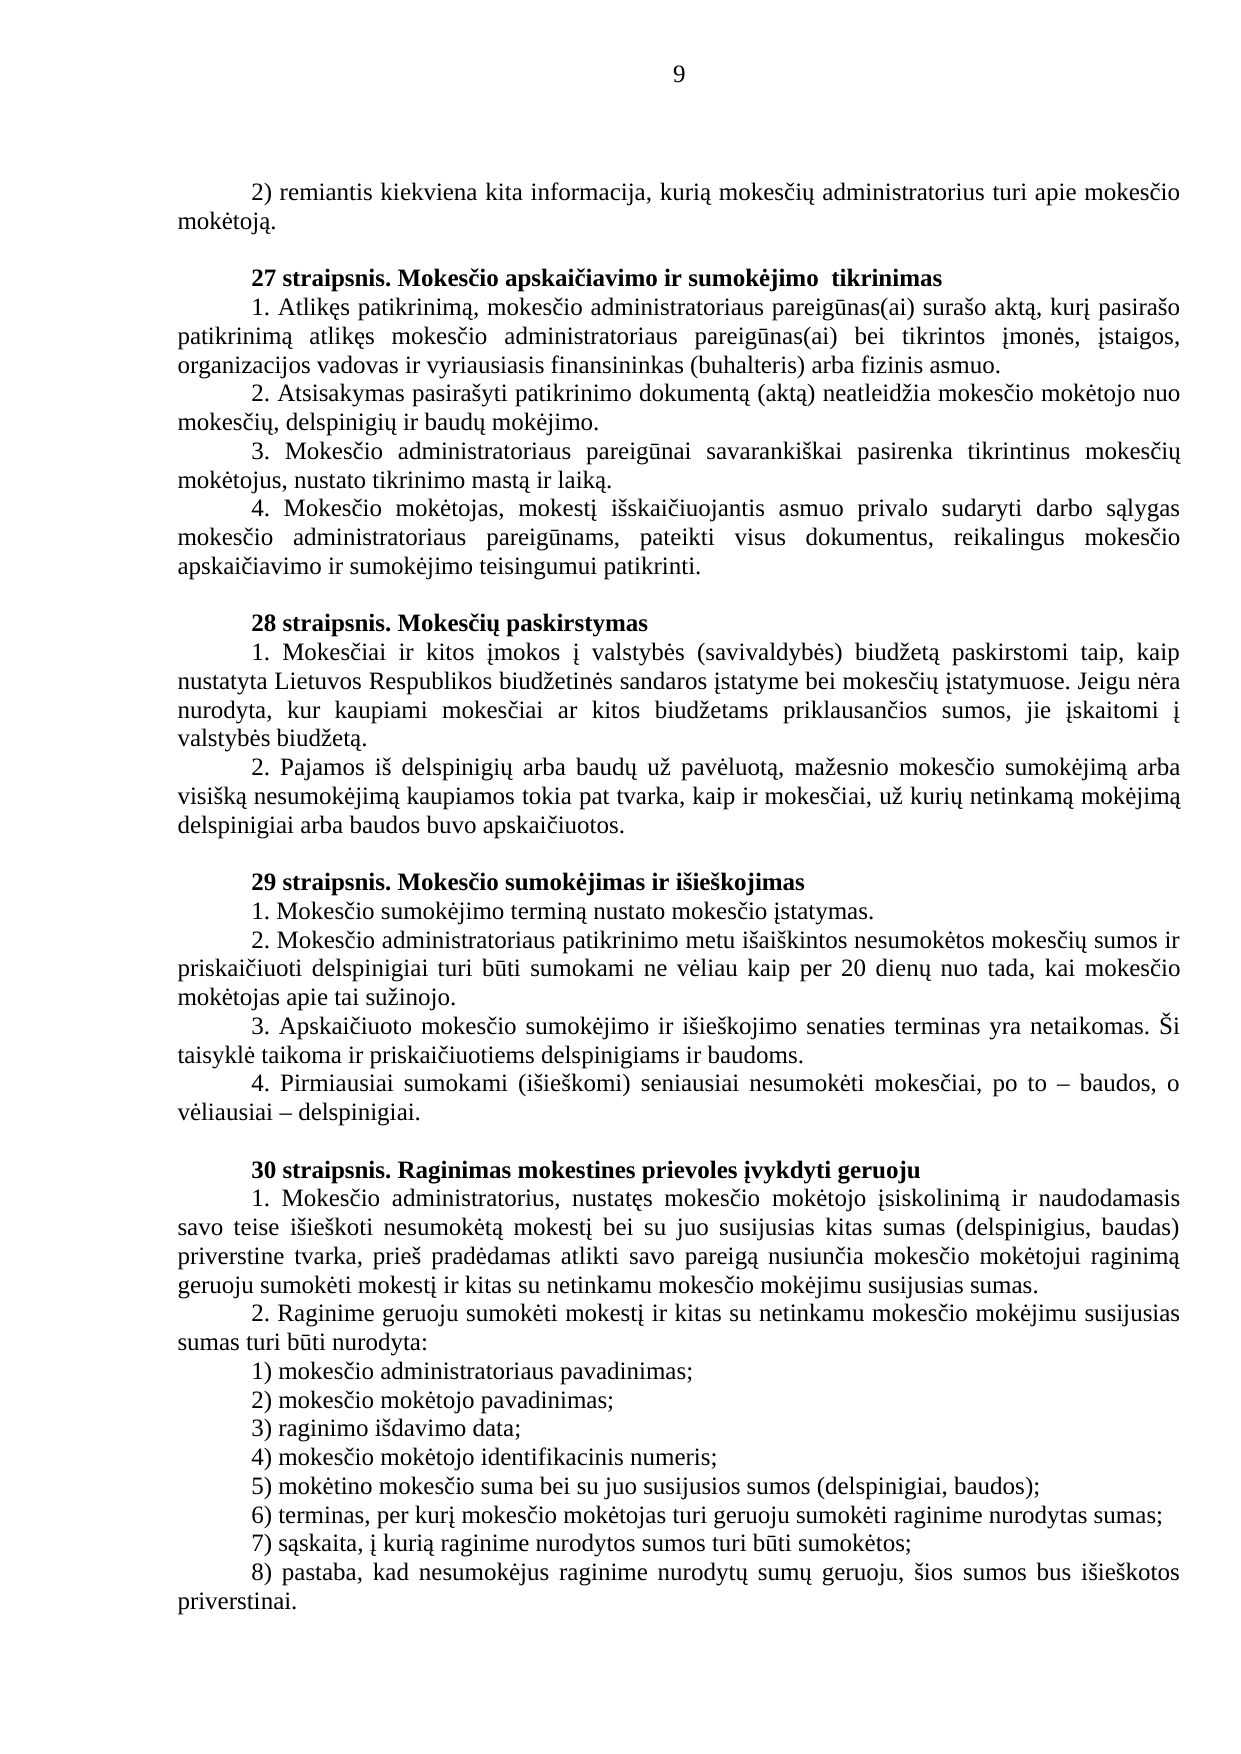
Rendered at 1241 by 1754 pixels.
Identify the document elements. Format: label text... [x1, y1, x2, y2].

text 2. Atsisakymas pasirašyti patikrinimo dokumentą (aktą) neatleidžia mokesčio mokėtojo nuo mokesčių, delspinigių ir baudų mokėjimo. [177, 378, 1181, 436]
text 8) pastaba, kad nesumokėjus raginime nurodytų sumų geruoju, šios sumos bus išieškotos priverstinai. [177, 1557, 1181, 1615]
text 2) remiantis kiekviena kita informacija, kurią mokesčių administratorius turi apie mokesčio mokėtoją. [177, 177, 1181, 235]
text 4) mokesčio mokėtojo identifikacinis numeris; [177, 1442, 1181, 1471]
text 3. Apskaičiuoto mokesčio sumokėjimo ir išieškojimo senaties terminas yra netaikomas. Ši taisyklė taikoma ir priskaičiuotiems delspinigiams ir baudoms. [177, 1011, 1181, 1068]
text 4. Pirmiausiai sumokami (išieškomi) seniausiai nesumokėti mokesčiai, po to – baudos, o vėliausiai – delspinigiai. [177, 1068, 1181, 1126]
text 4. Mokesčio mokėtojas, mokestį išskaičiuojantis asmuo privalo sudaryti darbo sąlygas mokesčio administratoriaus pareigūnams, pateikti visus dokumentus, reikalingus mokesčio apskaičiavimo ir sumokėjimo teisingumui patikrinti. [177, 493, 1181, 580]
text 1. Mokesčio administratorius, nustatęs mokesčio mokėtojo įsiskolinimą ir naudodamasis savo teise išieškoti nesumokėtą mokestį bei su juo susijusias kitas sumas (delspinigius, baudas) priverstine tvarka, prieš pradėdamas atlikti savo pareigą nusiunčia mokesčio mokėtojui raginimą geruoju sumokėti mokestį ir kitas su netinkamu mokesčio mokėjimu susijusias sumas. [177, 1183, 1181, 1298]
text 2) mokesčio mokėtojo pavadinimas; [177, 1385, 1181, 1413]
text 1. Mokesčio sumokėjimo terminą nustato mokesčio įstatymas. [177, 896, 1181, 925]
text 6) terminas, per kurį mokesčio mokėtojas turi geruoju sumokėti raginime nurodytas sumas; [177, 1500, 1181, 1528]
text 7) sąskaita, į kurią raginime nurodytos sumos turi būti sumokėtos; [177, 1528, 1181, 1557]
text 3) raginimo išdavimo data; [177, 1413, 1181, 1442]
text 29 straipsnis. Mokesčio sumokėjimas ir išieškojimas [177, 867, 1181, 896]
text 1. Atlikęs patikrinimą, mokesčio administratoriaus pareigūnas(ai) surašo aktą, kurį pasirašo patikrinimą atlikęs mokesčio administratoriaus pareigūnas(ai) bei tikrintos įmonės, įstaigos, organizacijos vadovas ir vyriausiasis finansininkas (buhalteris) arba fizinis asmuo. [177, 292, 1181, 378]
text 1. Mokesčiai ir kitos įmokos į valstybės (savivaldybės) biudžetą paskirstomi taip, kaip nustatyta Lietuvos Respublikos biudžetinės sandaros įstatyme bei mokesčių įstatymuose. Jeigu nėra nurodyta, kur kaupiami mokesčiai ar kitos biudžetams priklausančios sumos, jie įskaitomi į valstybės biudžetą. [177, 637, 1181, 752]
text 28 straipsnis. Mokesčių paskirstymas [177, 608, 1181, 637]
text 3. Mokesčio administratoriaus pareigūnai savarankiškai pasirenka tikrintinus mokesčių mokėtojus, nustato tikrinimo mastą ir laiką. [177, 436, 1181, 493]
text 1) mokesčio administratoriaus pavadinimas; [177, 1356, 1181, 1385]
text 2. Mokesčio administratoriaus patikrinimo metu išaiškintos nesumokėtos mokesčių sumos ir priskaičiuoti delspinigiai turi būti sumokami ne vėliau kaip per 20 dienų nuo tada, kai mokesčio mokėtojas apie tai sužinojo. [177, 925, 1181, 1011]
text 2. Pajamos iš delspinigių arba baudų už pavėluotą, mažesnio mokesčio sumokėjimą arba visišką nesumokėjimą kaupiamos tokia pat tvarka, kaip ir mokesčiai, už kurių netinkamą mokėjimą delspinigiai arba baudos buvo apskaičiuotos. [177, 752, 1181, 838]
text 30 straipsnis. Raginimas mokestines prievoles įvykdyti geruoju [177, 1155, 1181, 1183]
text 27 straipsnis. Mokesčio apskaičiavimo ir sumokėjimo tikrinimas [177, 263, 1181, 292]
text 2. Raginime geruoju sumokėti mokestį ir kitas su netinkamu mokesčio mokėjimu susijusias sumas turi būti nurodyta: [177, 1298, 1181, 1356]
text 5) mokėtino mokesčio suma bei su juo susijusios sumos (delspinigiai, baudos); [177, 1471, 1181, 1500]
